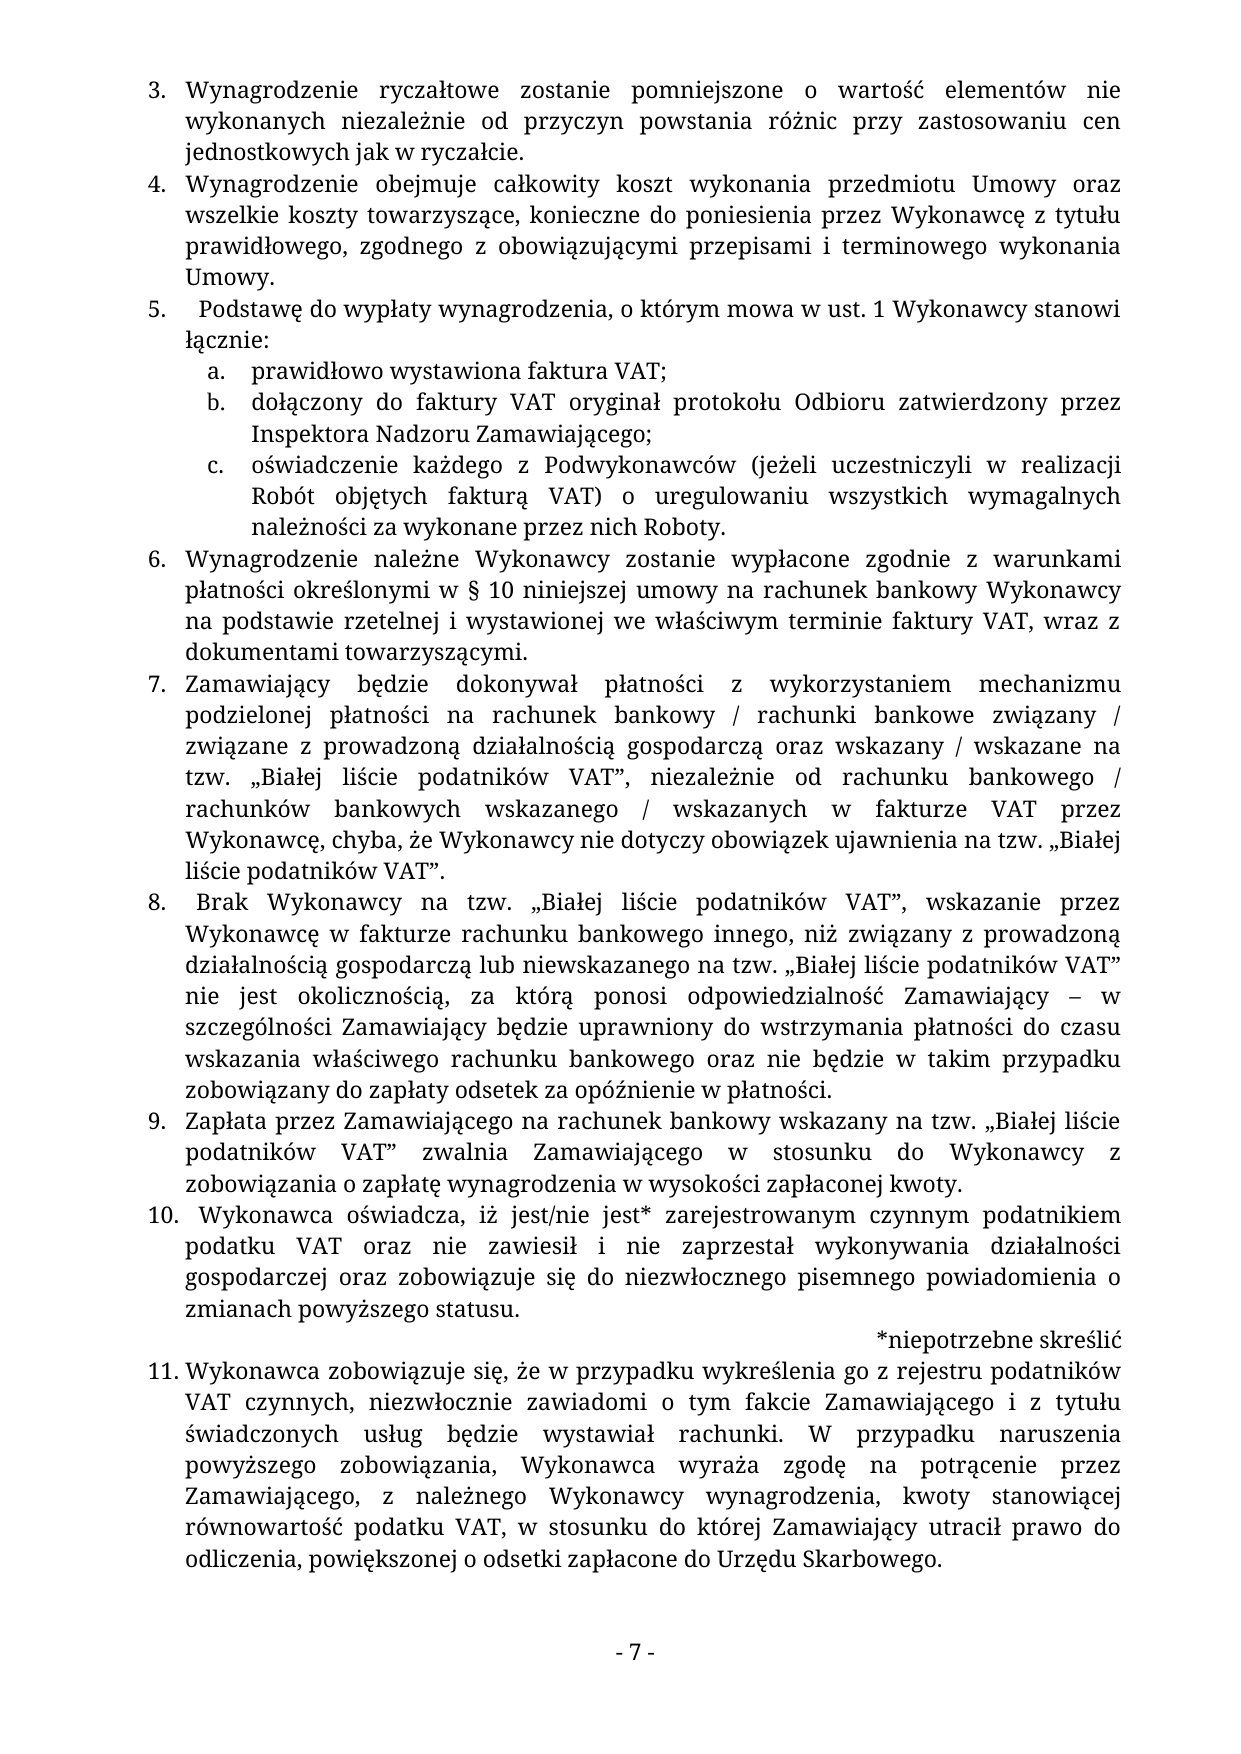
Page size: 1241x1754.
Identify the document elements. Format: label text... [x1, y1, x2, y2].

list dołączony do faktury VAT oryginał protokołu Odbioru zatwierdzony przez Inspektora Nadzoru Zamawiającego; [207, 386, 1122, 449]
list Wynagrodzenie obejmuje całkowity koszt wykonania przedmiotu Umowy oraz wszelkie koszty towarzyszące, konieczne do poniesienia przez Wykonawcę z tytułu prawidłowego, zgodnego z obowiązującymi przepisami i terminowego wykonania Umowy. [148, 168, 1122, 293]
list *niepotrzebne skreślić [148, 1324, 1122, 1355]
list Wynagrodzenie należne Wykonawcy zostanie wypłacone zgodnie z warunkami płatności określonymi w § 10 niniejszej umowy na rachunek bankowy Wykonawcy na podstawie rzetelnej i wystawionej we właściwym terminie faktury VAT, wraz z dokumentami towarzyszącymi. [148, 543, 1122, 668]
list Zamawiający będzie dokonywał płatności z wykorzystaniem mechanizmu podzielonej płatności na rachunek bankowy / rachunki bankowe związany / związane z prowadzoną działalnością gospodarczą oraz wskazany / wskazane na tzw. „Białej liście podatników VAT”, niezależnie od rachunku bankowego / rachunków bankowych wskazanego / wskazanych w fakturze VAT przez Wykonawcę, chyba, że Wykonawcy nie dotyczy obowiązek ujawnienia na tzw. „Białej liście podatników VAT”. [148, 668, 1122, 886]
list oświadczenie każdego z Podwykonawców (jeżeli uczestniczyli w realizacji Robót objętych fakturą VAT) o uregulowaniu wszystkich wymagalnych należności za wykonane przez nich Roboty. [207, 449, 1122, 543]
list Podstawę do wypłaty wynagrodzenia, o którym mowa w ust. 1 Wykonawcy stanowi łącznie: [148, 293, 1122, 355]
list prawidłowo wystawiona faktura VAT; [207, 355, 1122, 386]
list Wykonawca oświadcza, iż jest/nie jest* zarejestrowanym czynnym podatnikiem podatku VAT oraz nie zawiesił i nie zaprzestał wykonywania działalności gospodarczej oraz zobowiązuje się do niezwłocznego pisemnego powiadomienia o zmianach powyższego statusu. [148, 1199, 1122, 1324]
list Brak Wykonawcy na tzw. „Białej liście podatników VAT”, wskazanie przez Wykonawcę w fakturze rachunku bankowego innego, niż związany z prowadzoną działalnością gospodarczą lub niewskazanego na tzw. „Białej liście podatników VAT” nie jest okolicznością, za którą ponosi odpowiedzialność Zamawiający – w szczególności Zamawiający będzie uprawniony do wstrzymania płatności do czasu wskazania właściwego rachunku bankowego oraz nie będzie w takim przypadku zobowiązany do zapłaty odsetek za opóźnienie w płatności. [148, 886, 1122, 1105]
list Zapłata przez Zamawiającego na rachunek bankowy wskazany na tzw. „Białej liście podatników VAT” zwalnia Zamawiającego w stosunku do Wykonawcy z zobowiązania o zapłatę wynagrodzenia w wysokości zapłaconej kwoty. [148, 1105, 1122, 1199]
list Wynagrodzenie ryczałtowe zostanie pomniejszone o wartość elementów nie wykonanych niezależnie od przyczyn powstania różnic przy zastosowaniu cen jednostkowych jak w ryczałcie. [148, 74, 1122, 168]
list Wykonawca zobowiązuje się, że w przypadku wykreślenia go z rejestru podatników VAT czynnych, niezwłocznie zawiadomi o tym fakcie Zamawiającego i z tytułu świadczonych usług będzie wystawiał rachunki. W przypadku naruszenia powyższego zobowiązania, Wykonawca wyraża zgodę na potrącenie przez Zamawiającego, z należnego Wykonawcy wynagrodzenia, kwoty stanowiącej równowartość podatku VAT, w stosunku do której Zamawiający utracił prawo do odliczenia, powiększonej o odsetki zapłacone do Urzędu Skarbowego. [148, 1355, 1122, 1574]
